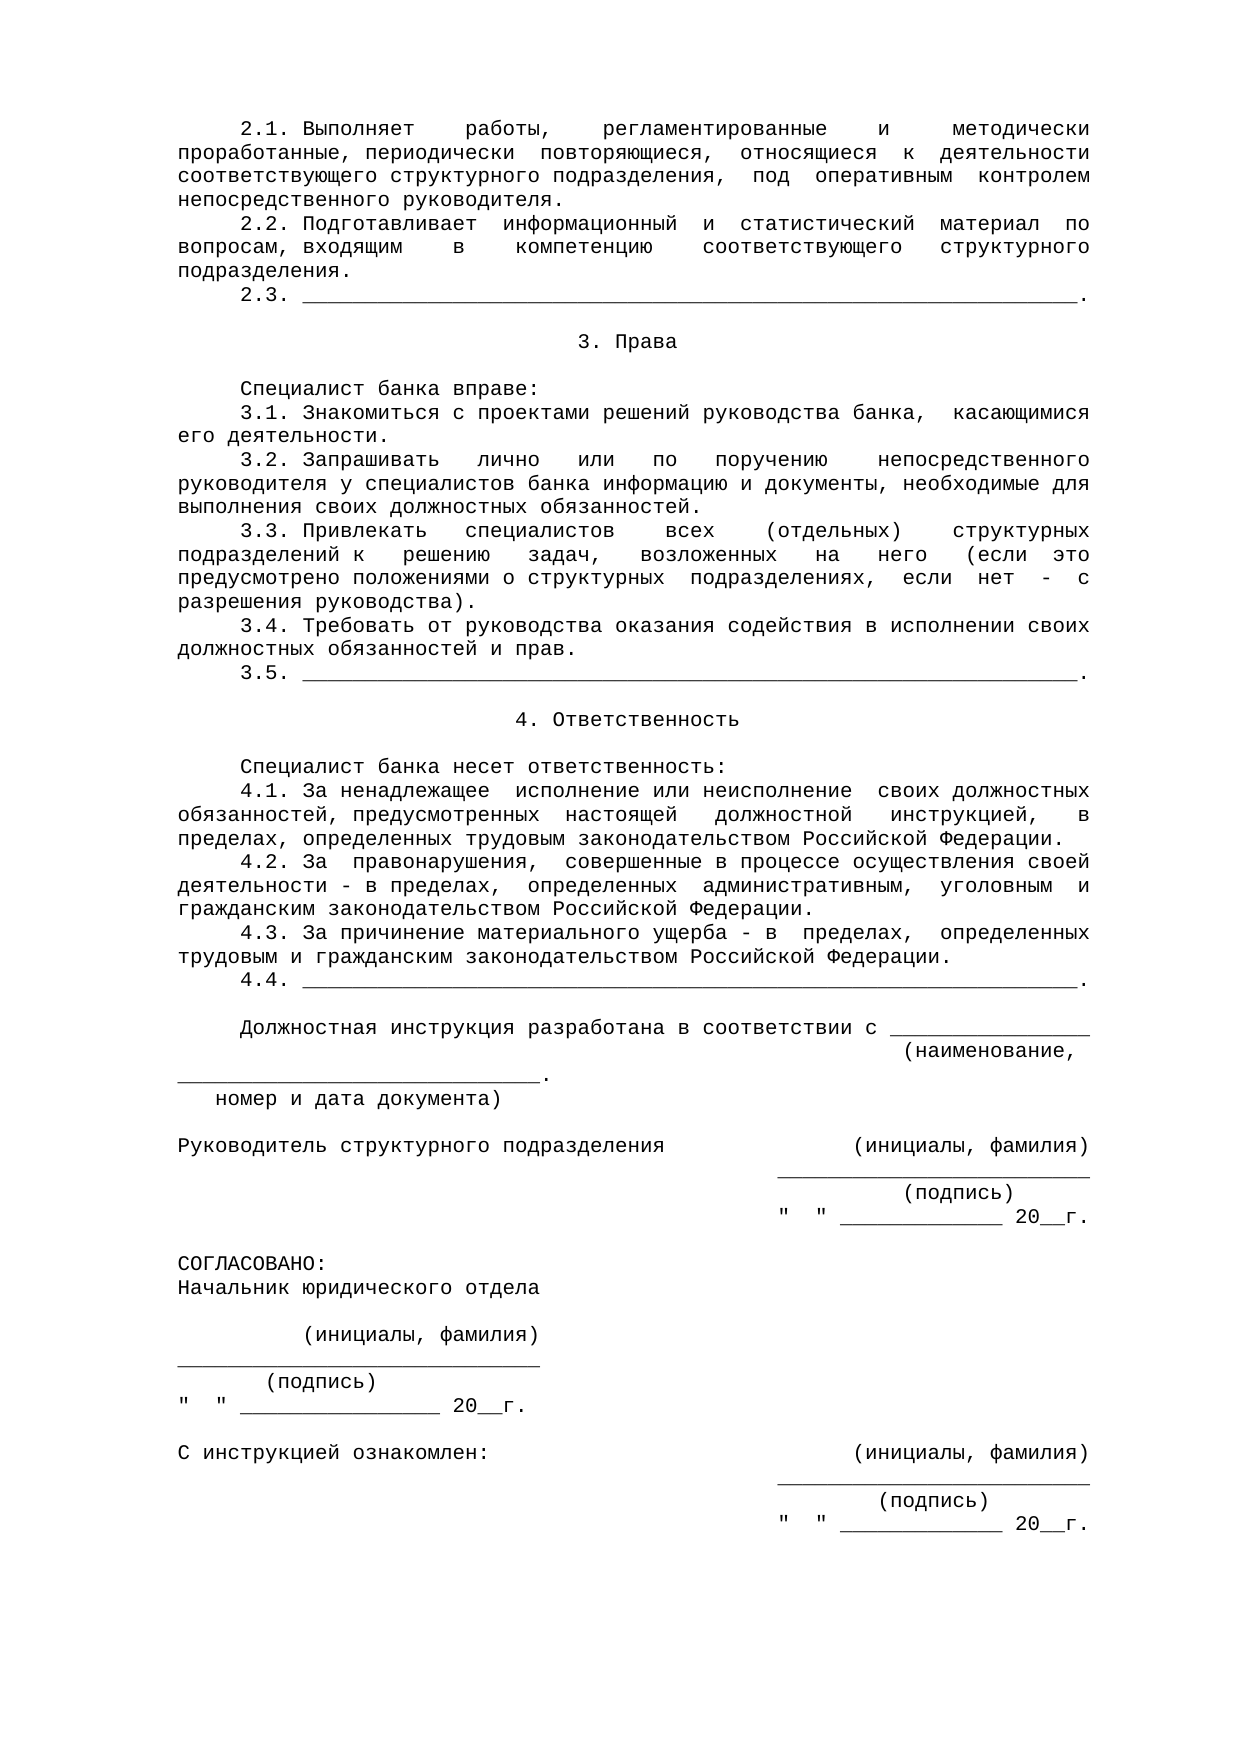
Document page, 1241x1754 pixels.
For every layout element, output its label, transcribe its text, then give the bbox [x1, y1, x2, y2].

text Начальник юридического отдела [177, 1277, 1152, 1300]
text соответствующего структурного подразделения, под оперативным контролем [177, 165, 1152, 189]
text должностных обязанностей и прав. [177, 638, 1152, 662]
text 2.3. ______________________________________________________________. [177, 284, 1152, 307]
text Специалист банка вправе: [177, 378, 1152, 402]
text " " _____________ 20__г. [177, 1206, 1152, 1229]
text деятельности - в пределах, определенных административным, уголовным и [177, 875, 1152, 898]
text " " _____________ 20__г. [177, 1513, 1152, 1537]
text (подпись) [177, 1182, 1152, 1206]
text вопросам, входящим в компетенцию соответствующего структурного [177, 236, 1152, 260]
text 4.3. За причинение материального ущерба - в пределах, определенных [177, 922, 1152, 946]
text 4.2. За правонарушения, совершенные в процессе осуществления своей [177, 851, 1152, 875]
text _____________________________. [177, 1064, 1152, 1088]
text 3. Права [177, 331, 1152, 354]
text 2.2. Подготавливает информационный и статистический материал по [177, 213, 1152, 236]
text 3.5. ______________________________________________________________. [177, 662, 1152, 686]
text С инструкцией ознакомлен: (инициалы, фамилия) [177, 1442, 1152, 1466]
text подразделения. [177, 260, 1152, 284]
text _____________________________ [177, 1348, 1152, 1371]
text (подпись) [177, 1489, 1152, 1513]
text 3.3. Привлекать специалистов всех (отдельных) структурных [177, 520, 1152, 544]
text _________________________ [177, 1158, 1152, 1182]
text трудовым и гражданским законодательством Российской Федерации. [177, 946, 1152, 969]
text разрешения руководства). [177, 591, 1152, 615]
text номер и дата документа) [177, 1088, 1152, 1111]
text гражданским законодательством Российской Федерации. [177, 898, 1152, 922]
text предусмотрено положениями о структурных подразделениях, если нет - с [177, 567, 1152, 591]
text Руководитель структурного подразделения (инициалы, фамилия) [177, 1135, 1152, 1158]
text непосредственного руководителя. [177, 189, 1152, 213]
text (наименование, [177, 1040, 1152, 1064]
text " " ________________ 20__г. [177, 1395, 1152, 1419]
text Специалист банка несет ответственность: [177, 757, 1152, 780]
text Должностная инструкция разработана в соответствии с ________________ [177, 1017, 1152, 1040]
text выполнения своих должностных обязанностей. [177, 496, 1152, 520]
text его деятельности. [177, 426, 1152, 449]
text 3.2. Запрашивать лично или по поручению непосредственного [177, 449, 1152, 473]
text подразделений к решению задач, возложенных на него (если это [177, 544, 1152, 567]
text 4.4. ______________________________________________________________. [177, 969, 1152, 993]
text 3.4. Требовать от руководства оказания содействия в исполнении своих [177, 615, 1152, 638]
text пределах, определенных трудовым законодательством Российской Федерации. [177, 827, 1152, 851]
text (подпись) [177, 1371, 1152, 1395]
text обязанностей, предусмотренных настоящей должностной инструкцией, в [177, 804, 1152, 827]
text _________________________ [177, 1466, 1152, 1489]
text проработанные, периодически повторяющиеся, относящиеся к деятельности [177, 142, 1152, 165]
text СОГЛАСОВАНО: [177, 1253, 1152, 1277]
text 4.1. За ненадлежащее исполнение или неисполнение своих должностных [177, 780, 1152, 804]
text 4. Ответственность [177, 709, 1152, 733]
text руководителя у специалистов банка информацию и документы, необходимые для [177, 473, 1152, 496]
text (инициалы, фамилия) [177, 1324, 1152, 1348]
text 2.1. Выполняет работы, регламентированные и методически [177, 118, 1152, 142]
text 3.1. Знакомиться с проектами решений руководства банка, касающимися [177, 402, 1152, 426]
